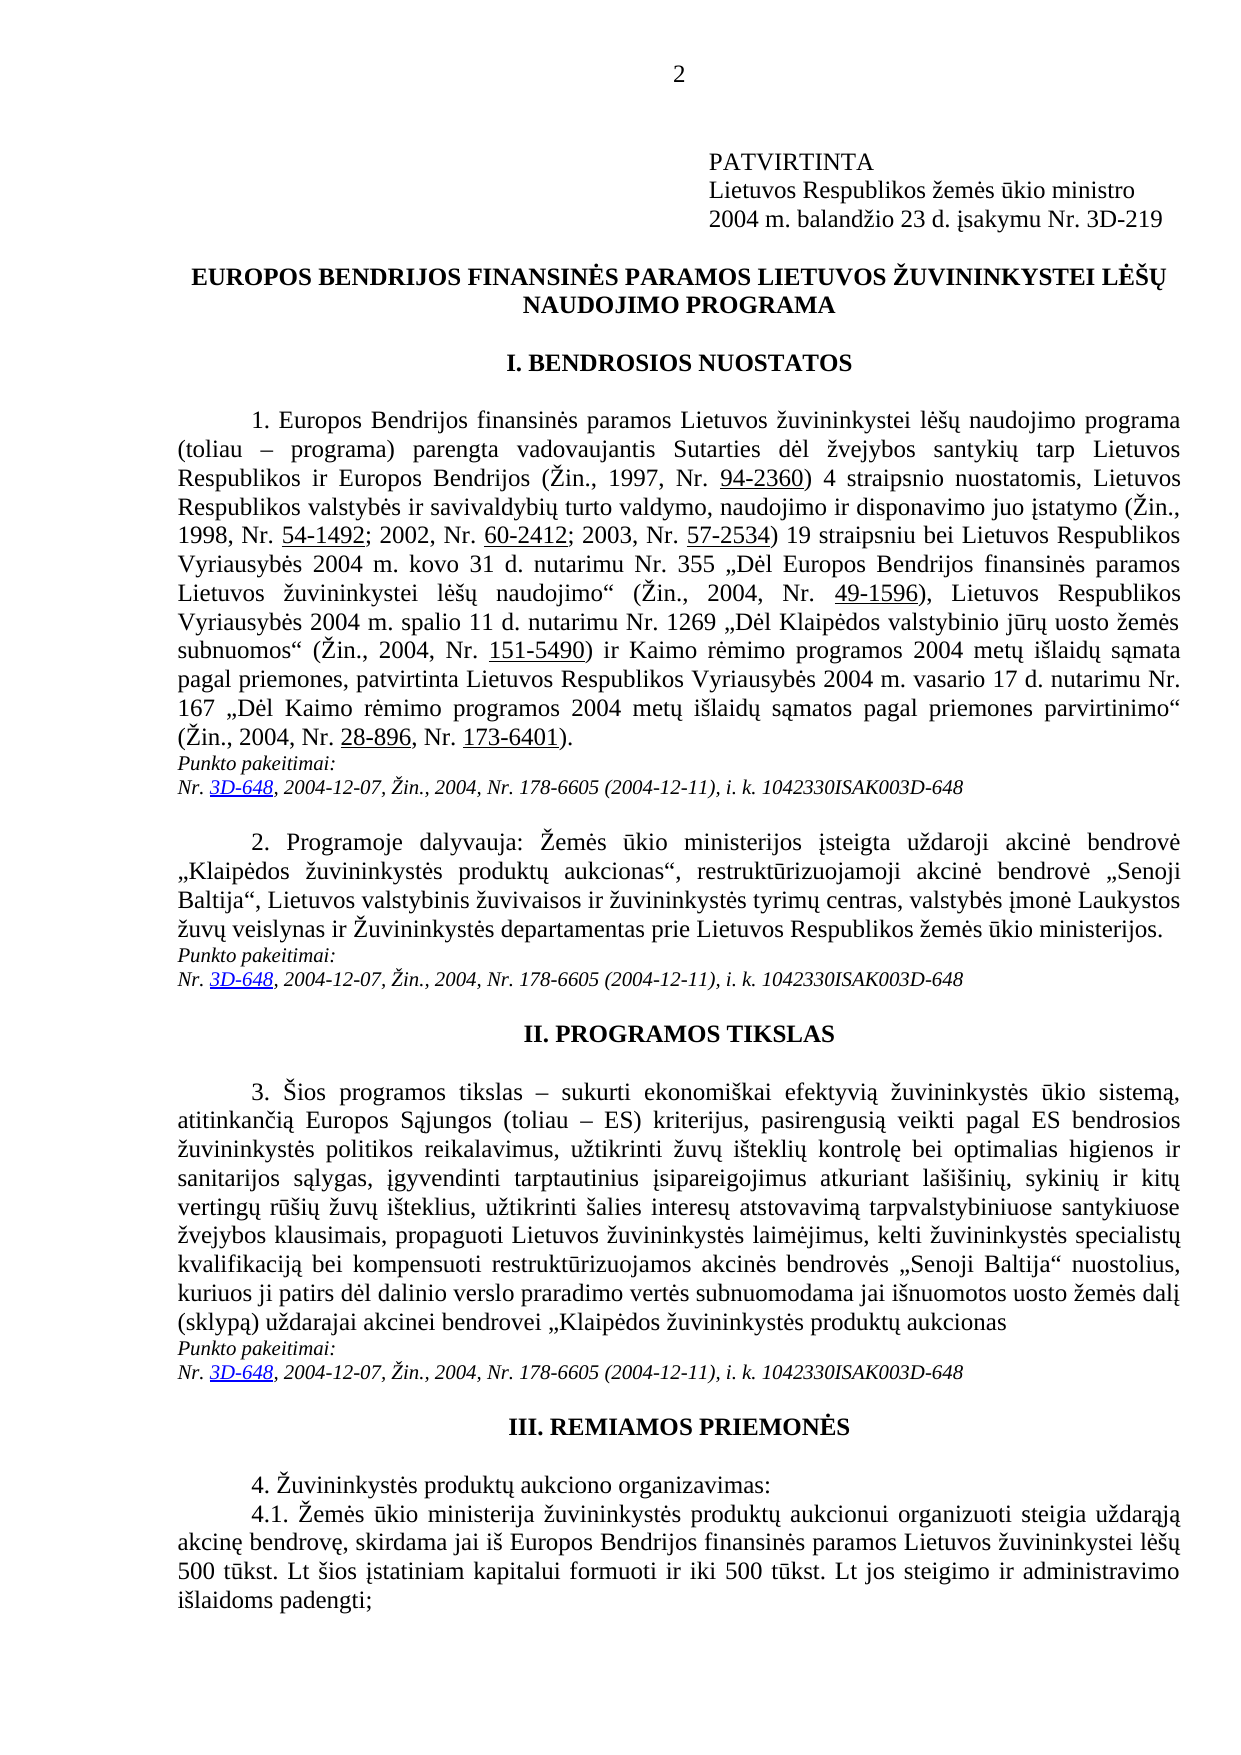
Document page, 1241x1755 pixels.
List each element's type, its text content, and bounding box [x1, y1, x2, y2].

text Nr. 3D-648, 2004-12-07, Žin., 2004, Nr. 178-6605 (2004-12-11), i. k. 1042330ISAK003D-648 [177, 967, 1181, 991]
text Nr. 3D-648, 2004-12-07, Žin., 2004, Nr. 178-6605 (2004-12-11), i. k. 1042330ISAK003D-648 [177, 1360, 1181, 1384]
text I. BENDROSIOS NUOSTATOS [177, 348, 1181, 377]
text 1. Europos Bendrijos finansinės paramos Lietuvos žuvininkystei lėšų naudojimo programa (toliau – programa) parengta vadovaujantis Sutarties dėl žvejybos santykių tarp Lietuvos Respublikos ir Europos Bendrijos (Žin., 1997, Nr. 94-2360) 4 straipsnio nuostatomis, Lietuvos Respublikos valstybės ir savivaldybių turto valdymo, naudojimo ir disponavimo juo įstatymo (Žin., 1998, Nr. 54-1492; 2002, Nr. 60-2412; 2003, Nr. 57-2534) 19 straipsniu bei Lietuvos Respublikos Vyriausybės 2004 m. kovo 31 d. nutarimu Nr. 355 „Dėl Europos Bendrijos finansinės paramos Lietuvos žuvininkystei lėšų naudojimo“ (Žin., 2004, Nr. 49-1596), Lietuvos Respublikos Vyriausybės 2004 m. spalio 11 d. nutarimu Nr. 1269 „Dėl Klaipėdos valstybinio jūrų uosto žemės subnuomos“ (Žin., 2004, Nr. 151-5490) ir Kaimo rėmimo programos 2004 metų išlaidų sąmata pagal priemones, patvirtinta Lietuvos Respublikos Vyriausybės 2004 m. vasario 17 d. nutarimu Nr. 167 „Dėl kaimo rėmimo programos 2004 metų išlaidų sąmatos pagal priemones parvirtinimo“ (Žin., 2004, Nr. 28-896, Nr. 173-6401). [177, 406, 1181, 751]
text III. REMIAMOS PRIEMONĖS [177, 1412, 1181, 1441]
text 2004 m. balandžio 23 d. įsakymu Nr. 3D-219 [177, 204, 1181, 233]
text II. PROGRAMOS TIKSLAS [177, 1019, 1181, 1048]
text 4.1. Žemės ūkio ministerija žuvininkystės produktų aukcionui organizuoti steigia uždarąją akcinę bendrovę, skirdama jai iš Europos Bendrijos finansinės paramos Lietuvos žuvininkystei lėšų 500 tūkst. Lt šios įstatiniam kapitalui formuoti ir iki 500 tūkst. Lt jos steigimo ir administravimo išlaidoms padengti; [177, 1499, 1181, 1614]
text Punkto pakeitimai: [177, 1336, 1181, 1360]
text Nr. 3D-648, 2004-12-07, Žin., 2004, Nr. 178-6605 (2004-12-11), i. k. 1042330ISAK003D-648 [177, 775, 1181, 799]
text Punkto pakeitimai: [177, 942, 1181, 967]
text 4. Žuvininkystės produktų aukciono organizavimas: [177, 1470, 1181, 1499]
text 3. Šios programos tikslas – sukurti ekonomiškai efektyvią žuvininkystės ūkio sistemą, atitinkančią Europos Sąjungos (toliau – ES) kriterijus, pasirengusią veikti pagal ES bendrosios žuvininkystės politikos reikalavimus, užtikrinti žuvų išteklių kontrolę bei optimalias higienos ir sanitarijos sąlygas, įgyvendinti tarptautinius įsipareigojimus atkuriant lašišinių, sykinių ir kitų vertingų rūšių žuvų išteklius, užtikrinti šalies interesų atstovavimą tarpvalstybiniuose santykiuose žvejybos klausimais, propaguoti Lietuvos žuvininkystės laimėjimus, kelti žuvininkystės specialistų kvalifikaciją bei kompensuoti restruktūrizuojamos akcinės bendrovės „Senoji Baltija“ nuostolius, kuriuos ji patirs dėl dalinio verslo praradimo vertės subnuomodama jai išnuomotos uosto žemės dalį (sklypą) uždarajai akcinei bendrovei „Klaipėdos žuvininkystės produktų aukcionas [177, 1077, 1181, 1336]
text Lietuvos Respublikos žemės ūkio ministro [177, 176, 1181, 204]
text EUROPOS BENDRIJOS FINANSINĖS PARAMOS LIETUVOS ŽUVININKYSTEI LĖŠŲ NAUDOJIMO PROGRAMA [177, 262, 1181, 319]
text 2. Programoje dalyvauja: Žemės ūkio ministerijos įsteigta uždaroji akcinė bendrovė „Klaipėdos žuvininkystės produktų aukcionas“, restruktūrizuojamoji akcinė bendrovė „Senoji Baltija“, Lietuvos valstybinis žuvivaisos ir žuvininkystės tyrimų centras, valstybės įmonė Laukystos žuvų veislynas ir Žuvininkystės departamentas prie Lietuvos Respublikos žemės ūkio ministerijos. [177, 827, 1181, 942]
text PATVIRTINTA [177, 147, 1181, 176]
text Punkto pakeitimai: [177, 751, 1181, 775]
